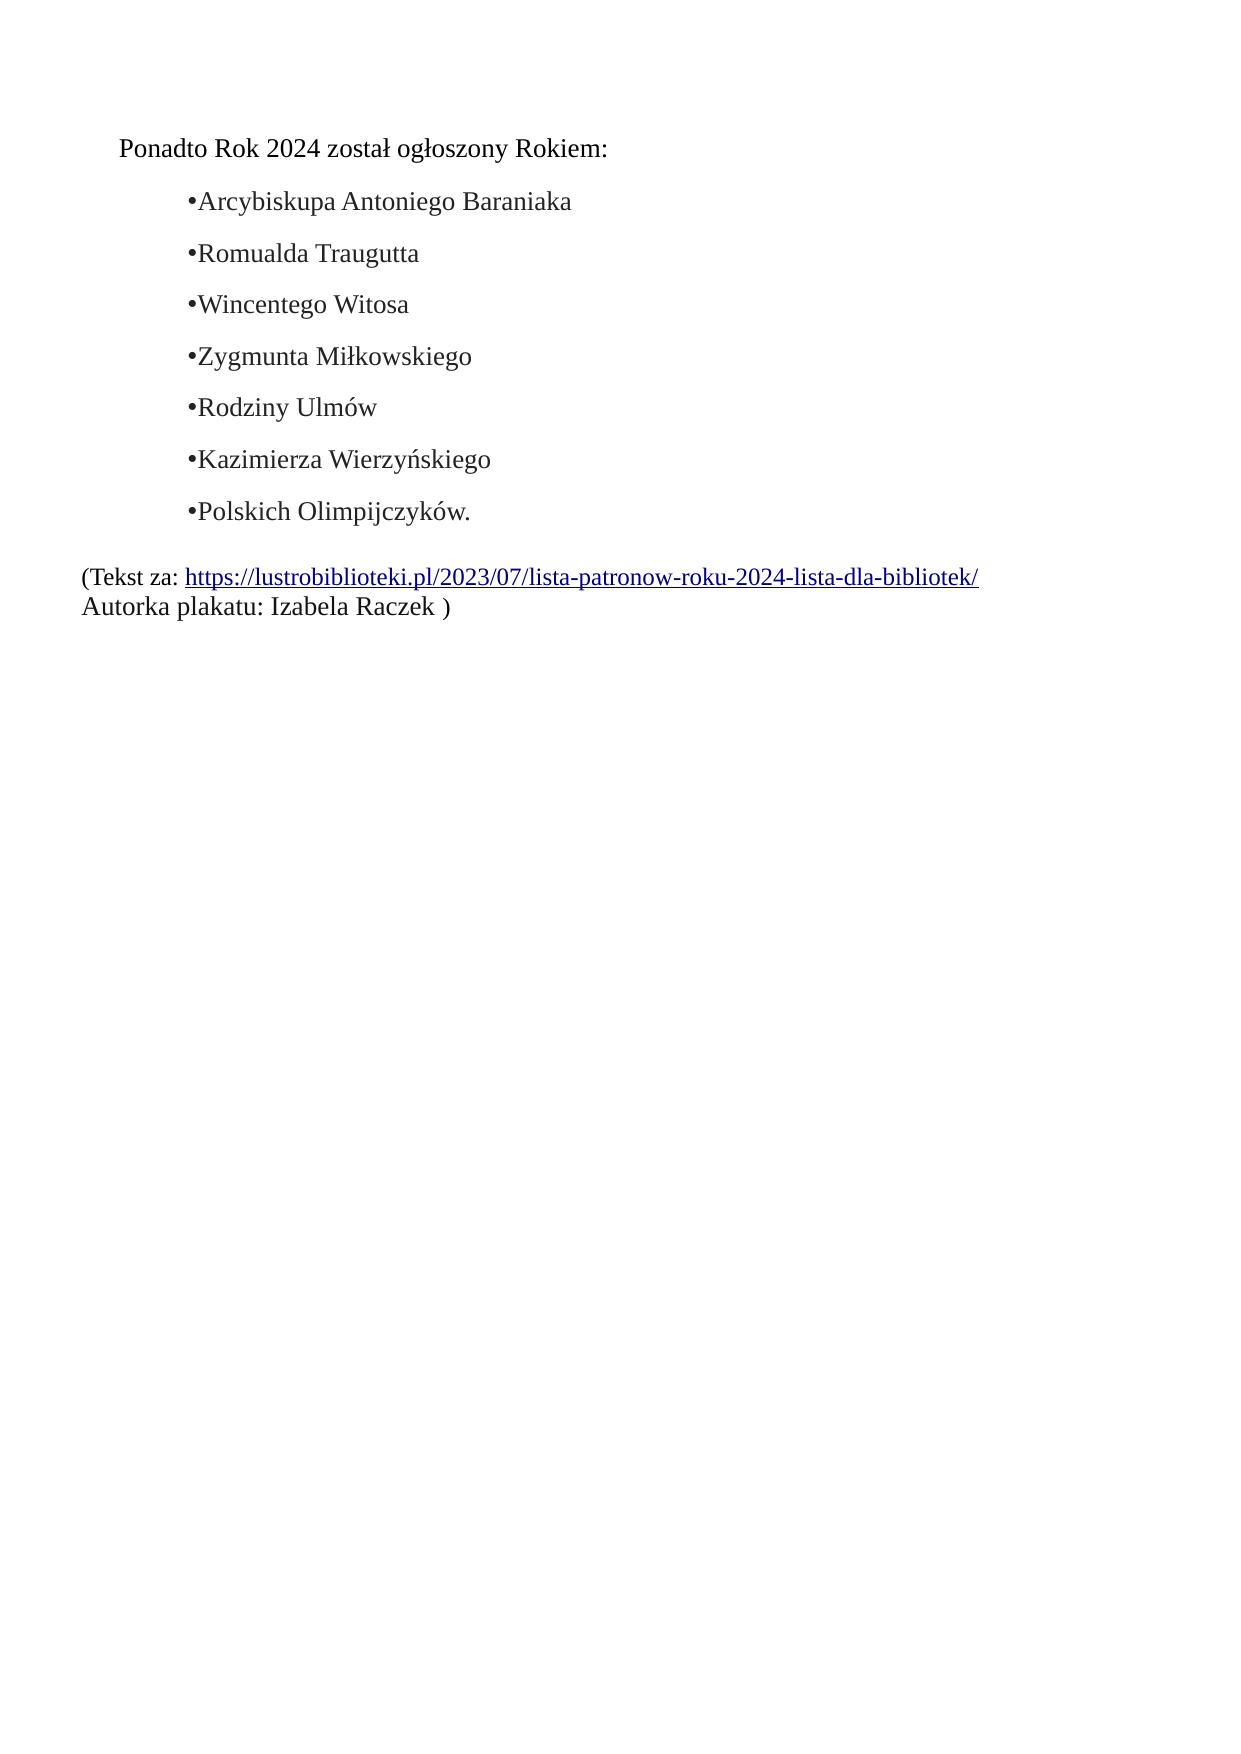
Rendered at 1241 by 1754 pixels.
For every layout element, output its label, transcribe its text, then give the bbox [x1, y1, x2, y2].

list Kazimierza Wierzyńskiego [114, 443, 1197, 474]
list Wincentego Witosa [114, 288, 1197, 320]
text (Tekst za: https://lustrobiblioteki.pl/2023/07/lista-patronow-roku-2024-lista-dla-bibliotek/ [81, 562, 1197, 591]
text Autorka plakatu: Izabela Raczek ) [81, 591, 1197, 622]
list Romualda Traugutta [114, 237, 1197, 268]
list Arcybiskupa Antoniego Baraniaka [114, 185, 1197, 217]
subtitle Ponadto Rok 2024 został ogłoszony Rokiem: [119, 118, 1159, 163]
list Rodziny Ulmów [114, 392, 1197, 423]
list Polskich Olimpijczyków. [114, 495, 1197, 526]
list Zygmunta Miłkowskiego [114, 340, 1197, 371]
